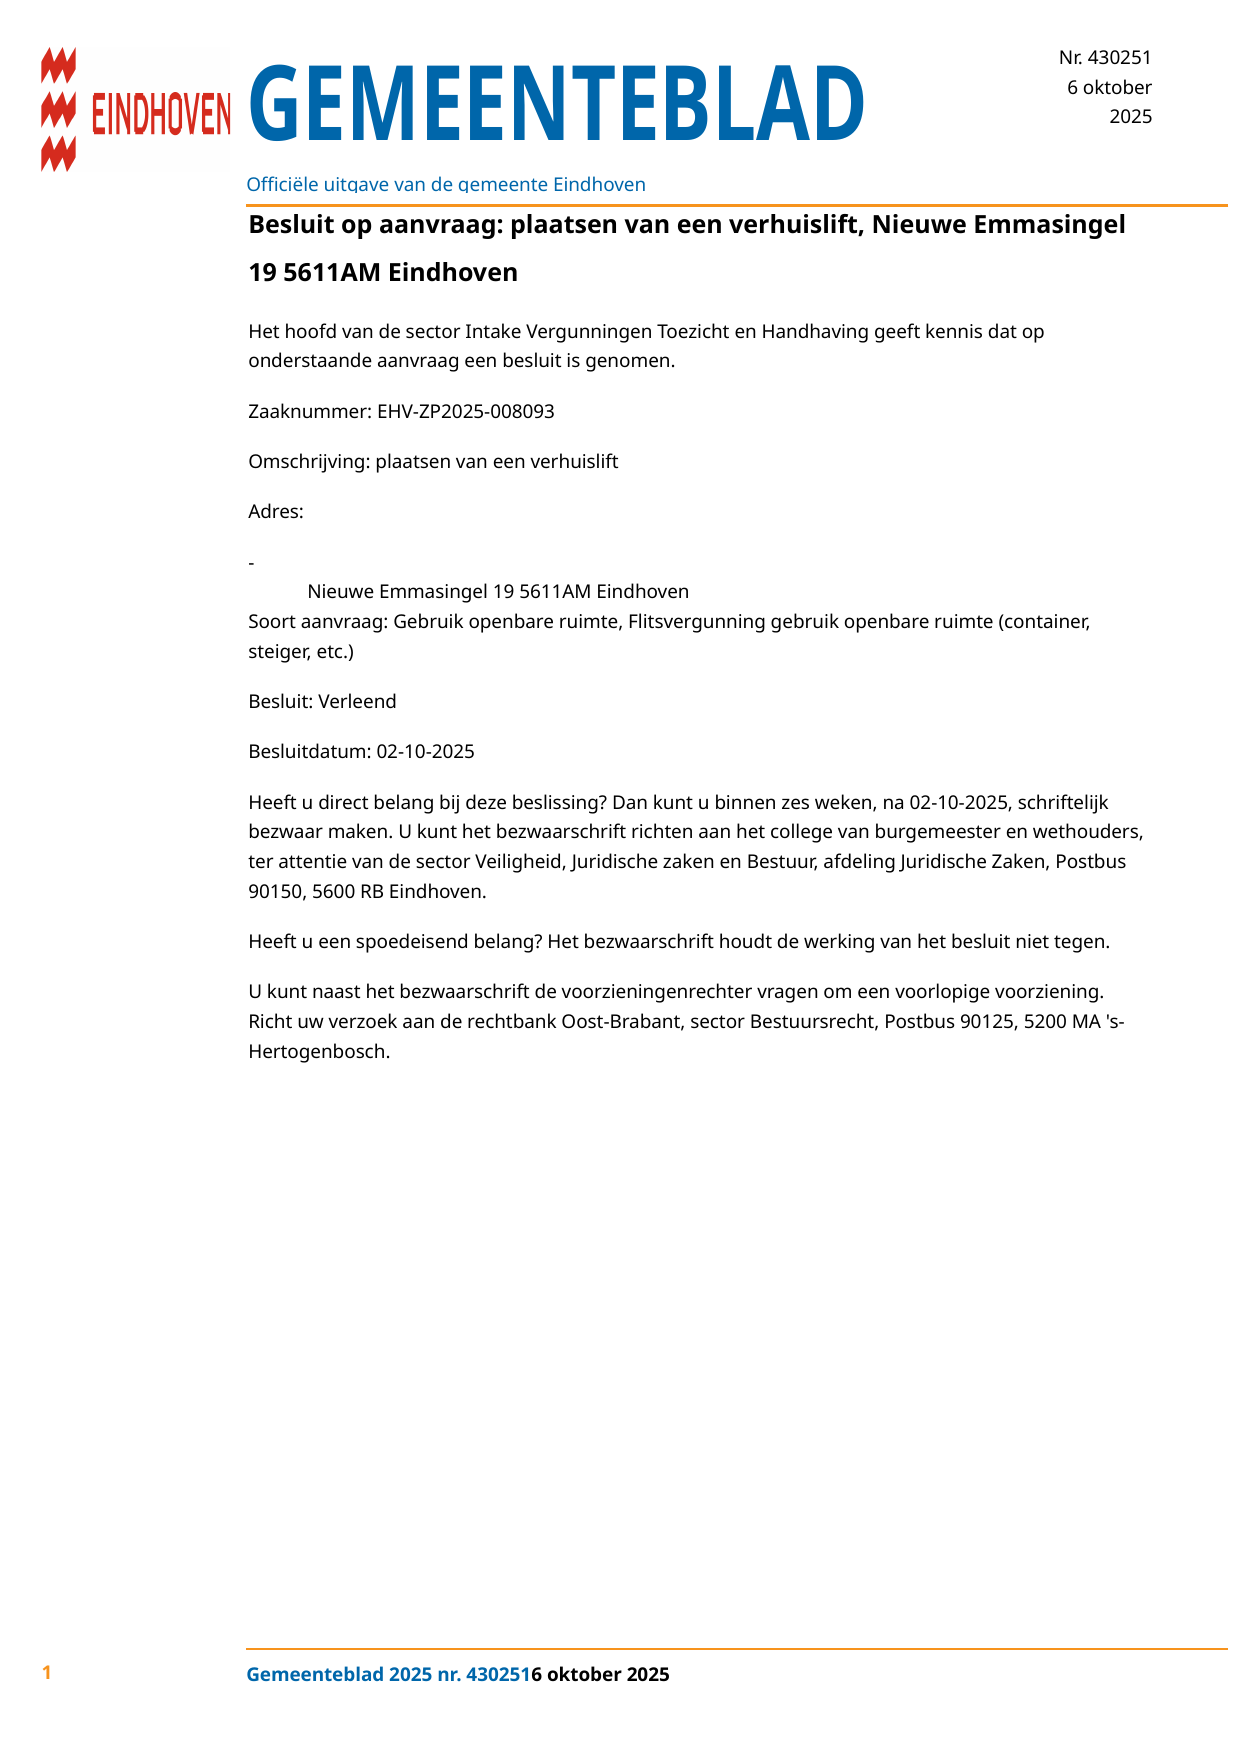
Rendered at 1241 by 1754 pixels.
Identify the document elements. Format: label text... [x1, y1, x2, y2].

text Omschrijving: plaatsen van een verhuislift [248, 448, 1152, 474]
text Besluit: Verleend [248, 688, 1152, 714]
text Heeft u een spoedeisend belang? Het bezwaarschrift houdt de werking van het besluit niet tegen. [248, 928, 1152, 954]
list Nieuwe Emmasingel 19 5611AM Eindhoven [248, 579, 1152, 604]
text Soort aanvraag: Gebruik openbare ruimte, Flitsvergunning gebruik openbare ruimte (container, steiger, etc.) [248, 608, 1152, 664]
text Het hoofd van de sector Intake Vergunningen Toezicht en Handhaving geeft kennis dat op onderstaande aanvraag een besluit is genomen. [248, 318, 1152, 373]
text Heeft u direct belang bij deze beslissing? Dan kunt u binnen zes weken, na 02-10-2025, schriftelijk bezwaar maken. U kunt het bezwaarschrift richten aan het college van burgemeester en wethouders, ter attentie van de sector Veiligheid, Juridische zaken en Bestuur, afdeling Juridische Zaken, Postbus 90150, 5600 RB Eindhoven. [248, 789, 1152, 904]
text Besluitdatum: 02-10-2025 [248, 739, 1152, 764]
text Zaaknummer: EHV-ZP2025-008093 [248, 398, 1152, 424]
text U kunt naast het bezwaarschrift de voorzieningenrechter vragen om een voorlopige voorziening. Richt uw verzoek aan de rechtbank Oost-Brabant, sector Bestuursrecht, Postbus 90125, 5200 MA 's-Hertogenbosch. [248, 979, 1152, 1064]
text Adres: [248, 499, 1152, 524]
text Besluit op aanvraag: plaatsen van een verhuislift, Nieuwe Emmasingel 19 5611AM Eindhoven [248, 207, 1152, 288]
picture [41, 47, 231, 172]
